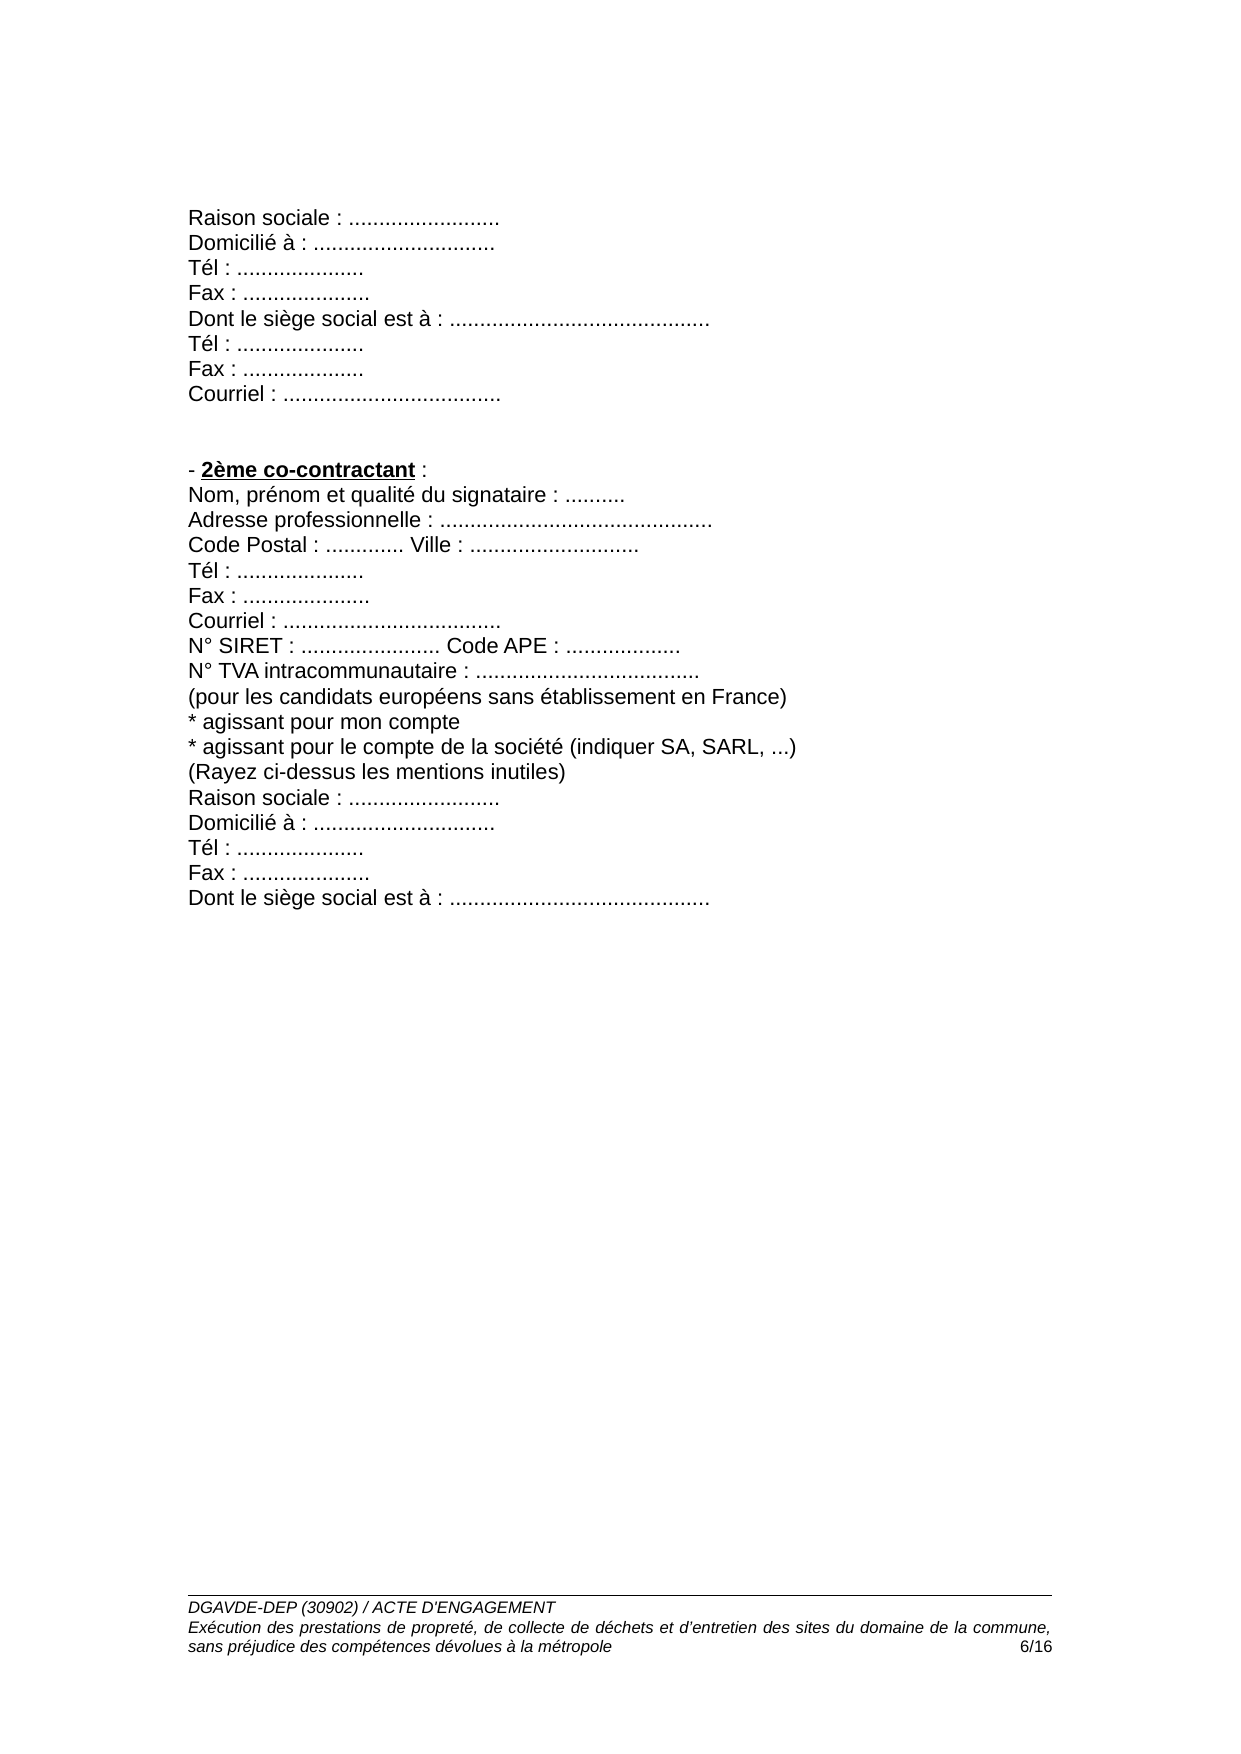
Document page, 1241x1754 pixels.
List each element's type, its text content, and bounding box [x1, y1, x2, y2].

text - 2ème co-contractant : [188, 457, 1052, 482]
text N° SIRET : ....................... Code APE : ................... [188, 633, 1052, 658]
text Raison sociale : ......................... [188, 204, 1052, 230]
text Domicilié à : .............................. [188, 230, 1052, 255]
text Fax : ..................... [188, 860, 1052, 885]
text Nom, prénom et qualité du signataire : .......... [188, 482, 1052, 507]
text N° TVA intracommunautaire : ..................................... [188, 658, 1052, 683]
text Dont le siège social est à : ........................................... [188, 305, 1052, 331]
text Code Postal : ............. Ville : ............................ [188, 532, 1052, 557]
text Courriel : .................................... [188, 381, 1052, 406]
text Tél : ..................... [188, 835, 1052, 860]
text Fax : .................... [188, 356, 1052, 381]
text * agissant pour le compte de la société (indiquer SA, SARL, ...) [188, 734, 1052, 759]
text Domicilié à : .............................. [188, 809, 1052, 835]
text Dont le siège social est à : ........................................... [188, 885, 1052, 910]
text Tél : ..................... [188, 331, 1052, 356]
text Fax : ..................... [188, 280, 1052, 305]
text (pour les candidats européens sans établissement en France) [188, 683, 1052, 709]
text Tél : ..................... [188, 557, 1052, 583]
text Tél : ..................... [188, 255, 1052, 280]
text Fax : ..................... [188, 583, 1052, 608]
text (Rayez ci-dessus les mentions inutiles) [188, 759, 1052, 784]
text * agissant pour mon compte [188, 709, 1052, 734]
text Courriel : .................................... [188, 608, 1052, 633]
text Raison sociale : ......................... [188, 784, 1052, 809]
text Adresse professionnelle : ............................................. [188, 507, 1052, 532]
